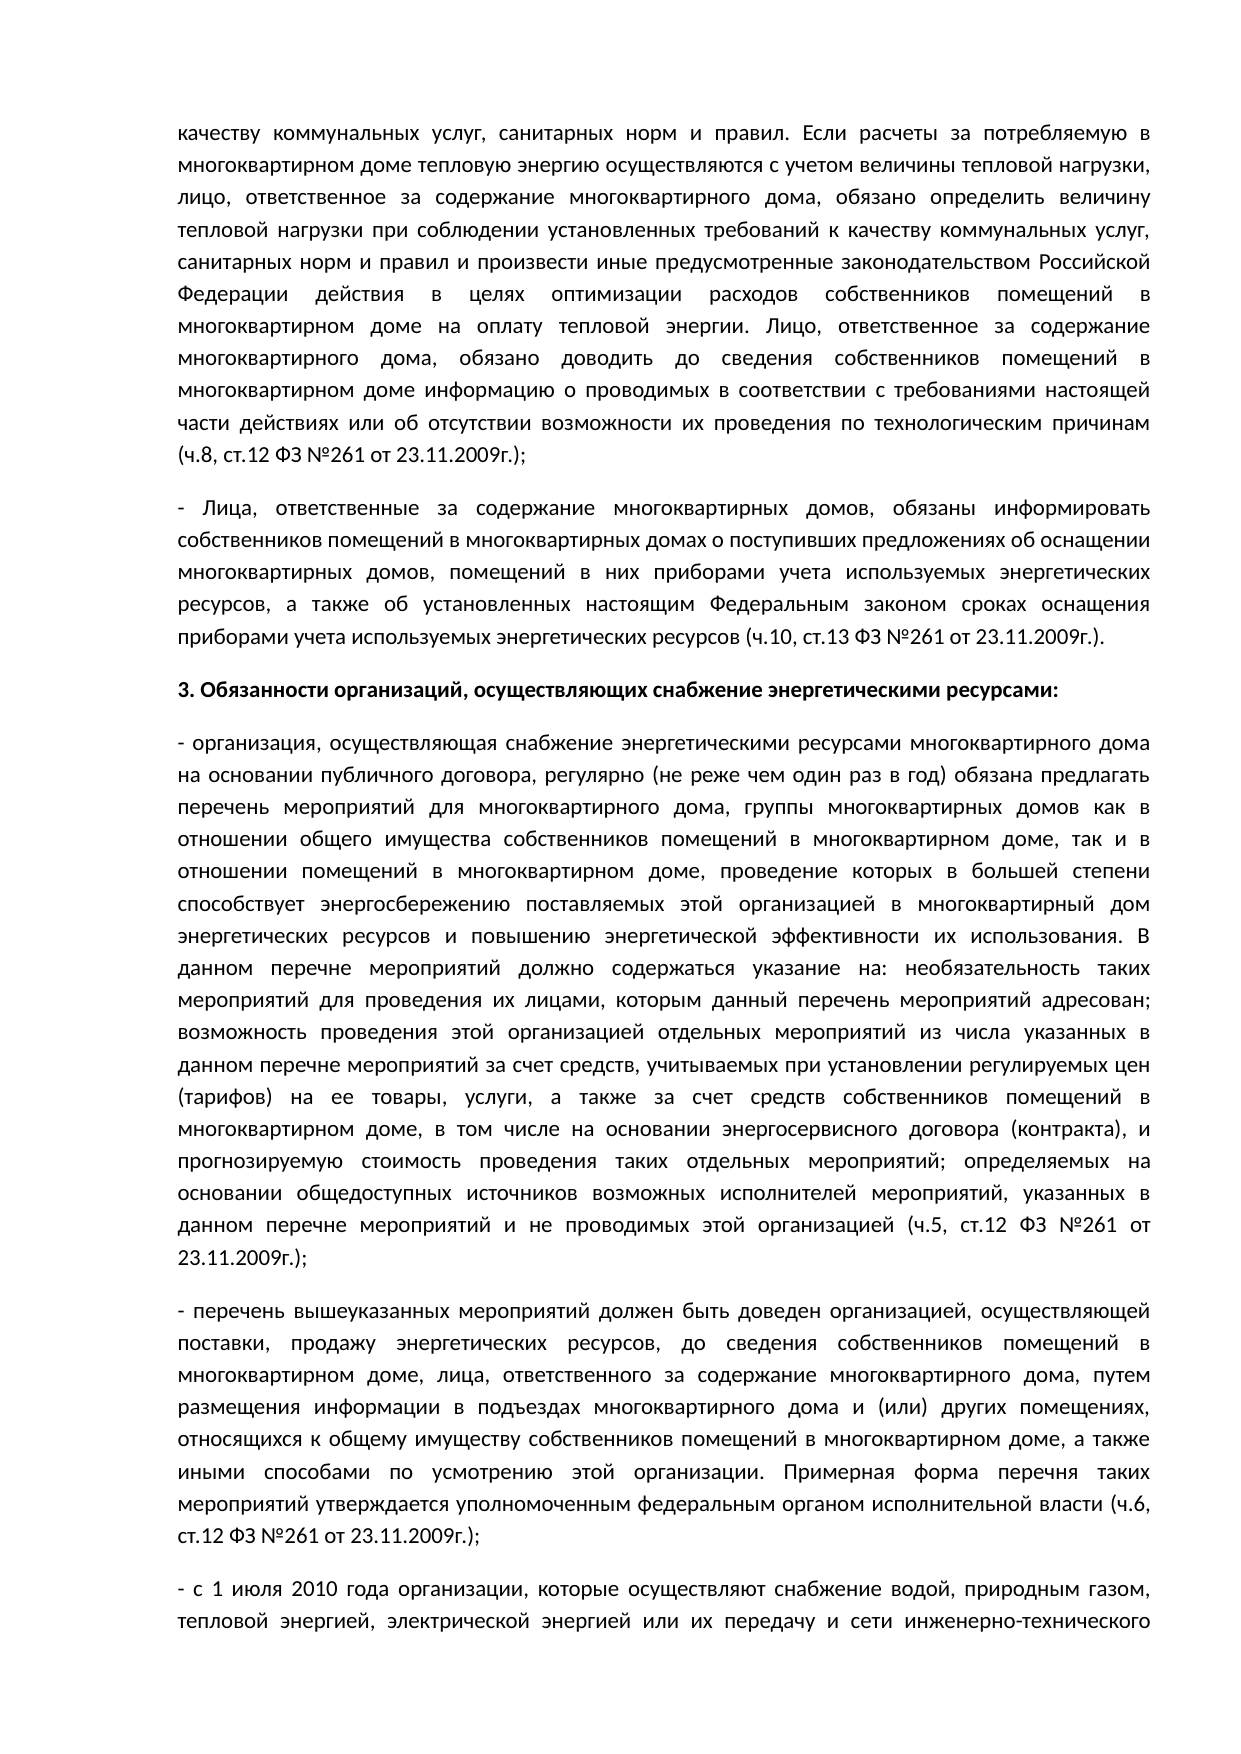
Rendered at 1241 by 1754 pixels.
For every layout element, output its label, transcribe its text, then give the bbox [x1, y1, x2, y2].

text - организация, осуществляющая снабжение энергетическими ресурсами многоквартирного дома на основании публичного договора, регулярно (не реже чем один раз в год) обязана предлагать перечень мероприятий для многоквартирного дома, группы многоквартирных домов как в отношении общего имущества собственников помещений в многоквартирном доме, так и в отношении помещений в многоквартирном доме, проведение которых в большей степени способствует энергосбережению поставляемых этой организацией в многоквартирный дом энергетических ресурсов и повышению энергетической эффективности их использования. В данном перечне мероприятий должно содержаться указание на: необязательность таких мероприятий для проведения их лицами, которым данный перечень мероприятий адресован; возможность проведения этой организацией отдельных мероприятий из числа указанных в данном перечне мероприятий за счет средств, учитываемых при установлении регулируемых цен (тарифов) на ее товары, услуги, а также за счет средств собственников помещений в многоквартирном доме, в том числе на основании энергосервисного договора (контракта), и прогнозируемую стоимость проведения таких отдельных мероприятий; определяемых на основании общедоступных источников возможных исполнителей мероприятий, указанных в данном перечне мероприятий и не проводимых этой организацией (ч.5, ст.12 ФЗ №261 от 23.11.2009г.); [177, 728, 1152, 1271]
text - Лица, ответственные за содержание многоквартирных домов, обязаны информировать собственников помещений в многоквартирных домах о поступивших предложениях об оснащении многоквартирных домов, помещений в них приборами учета используемых энергетических ресурсов, а также об установленных настоящим Федеральным законом сроках оснащения приборами учета используемых энергетических ресурсов (ч.10, ст.13 ФЗ №261 от 23.11.2009г.). [177, 493, 1152, 650]
text качеству коммунальных услуг, санитарных норм и правил. Если расчеты за потребляемую в многоквартирном доме тепловую энергию осуществляются с учетом величины тепловой нагрузки, лицо, ответственное за содержание многоквартирного дома, обязано определить величину тепловой нагрузки при соблюдении установленных требований к качеству коммунальных услуг, санитарных норм и правил и произвести иные предусмотренные законодательством Российской Федерации действия в целях оптимизации расходов собственников помещений в многоквартирном доме на оплату тепловой энергии. Лицо, ответственное за содержание многоквартирного дома, обязано доводить до сведения собственников помещений в многоквартирном доме информацию о проводимых в соответствии с требованиями настоящей части действиях или об отсутствии возможности их проведения по технологическим причинам (ч.8, ст.12 ФЗ №261 от 23.11.2009г.); [177, 118, 1152, 468]
text 3. Обязанности организаций, осуществляющих снабжение энергетическими ресурсами: [177, 675, 1152, 703]
text - перечень вышеуказанных мероприятий должен быть доведен организацией, осуществляющей поставки, продажу энергетических ресурсов, до сведения собственников помещений в многоквартирном доме, лица, ответственного за содержание многоквартирного дома, путем размещения информации в подъездах многоквартирного дома и (или) других помещениях, относящихся к общему имуществу собственников помещений в многоквартирном доме, а также иными способами по усмотрению этой организации. Примерная форма перечня таких мероприятий утверждается уполномоченным федеральным органом исполнительной власти (ч.6, ст.12 ФЗ №261 от 23.11.2009г.); [177, 1296, 1152, 1549]
text - с 1 июля 2010 года организации, которые осуществляют снабжение водой, природным газом, тепловой энергией, электрической энергией или их передачу и сети инженерно-технического [177, 1574, 1152, 1634]
